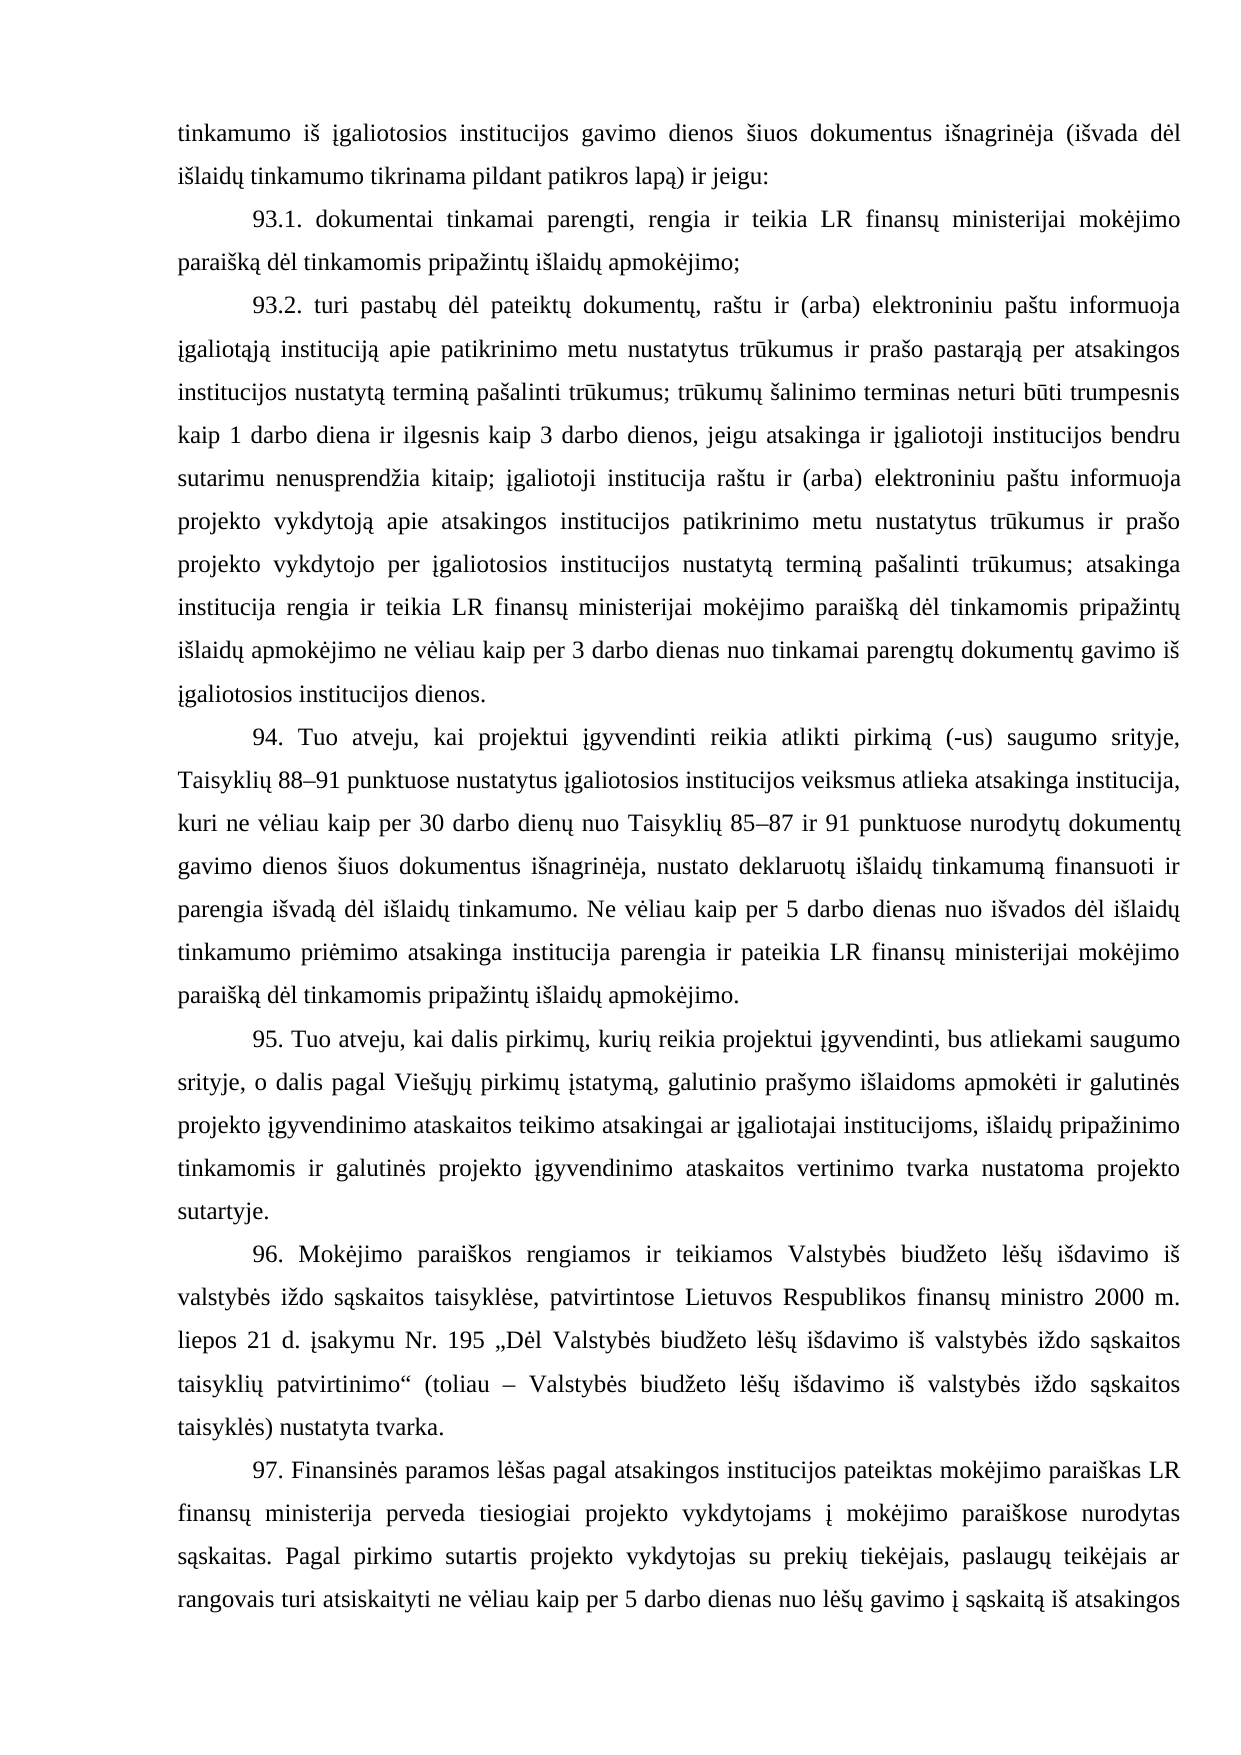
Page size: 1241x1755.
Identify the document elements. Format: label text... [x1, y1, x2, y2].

text 93.1. dokumentai tinkamai parengti, rengia ir teikia LR finansų ministerijai mokėjimo paraišką dėl tinkamomis pripažintų išlaidų apmokėjimo; [177, 204, 1181, 276]
text 95. Tuo atveju, kai dalis pirkimų, kurių reikia projektui įgyvendinti, bus atliekami saugumo srityje, o dalis pagal Viešųjų pirkimų įstatymą, galutinio prašymo išlaidoms apmokėti ir galutinės projekto įgyvendinimo ataskaitos teikimo atsakingai ar įgaliotajai institucijoms, išlaidų pripažinimo tinkamomis ir galutinės projekto įgyvendinimo ataskaitos vertinimo tvarka nustatoma projekto sutartyje. [177, 1024, 1181, 1225]
text 93.2. turi pastabų dėl pateiktų dokumentų, raštu ir (arba) elektroniniu paštu informuoja įgaliotąją instituciją apie patikrinimo metu nustatytus trūkumus ir prašo pastarąją per atsakingos institucijos nustatytą terminą pašalinti trūkumus; trūkumų šalinimo terminas neturi būti trumpesnis kaip 1 darbo diena ir ilgesnis kaip 3 darbo dienos, jeigu atsakinga ir įgaliotoji institucijos bendru sutarimu nenusprendžia kitaip; įgaliotoji institucija raštu ir (arba) elektroniniu paštu informuoja projekto vykdytoją apie atsakingos institucijos patikrinimo metu nustatytus trūkumus ir prašo projekto vykdytojo per įgaliotosios institucijos nustatytą terminą pašalinti trūkumus; atsakinga institucija rengia ir teikia LR finansų ministerijai mokėjimo paraišką dėl tinkamomis pripažintų išlaidų apmokėjimo ne vėliau kaip per 3 darbo dienas nuo tinkamai parengtų dokumentų gavimo iš įgaliotosios institucijos dienos. [177, 291, 1181, 707]
text 97. Finansinės paramos lėšas pagal atsakingos institucijos pateiktas mokėjimo paraiškas LR finansų ministerija perveda tiesiogiai projekto vykdytojams į mokėjimo paraiškose nurodytas sąskaitas. Pagal pirkimo sutartis projekto vykdytojas su prekių tiekėjais, paslaugų teikėjais ar rangovais turi atsiskaityti ne vėliau kaip per 5 darbo dienas nuo lėšų gavimo į sąskaitą iš atsakingos [177, 1455, 1181, 1613]
text 94. Tuo atveju, kai projektui įgyvendinti reikia atlikti pirkimą (-us) saugumo srityje, Taisyklių 88–91 punktuose nustatytus įgaliotosios institucijos veiksmus atlieka atsakinga institucija, kuri ne vėliau kaip per 30 darbo dienų nuo Taisyklių 85–87 ir 91 punktuose nurodytų dokumentų gavimo dienos šiuos dokumentus išnagrinėja, nustato deklaruotų išlaidų tinkamumą finansuoti ir parengia išvadą dėl išlaidų tinkamumo. Ne vėliau kaip per 5 darbo dienas nuo išvados dėl išlaidų tinkamumo priėmimo atsakinga institucija parengia ir pateikia LR finansų ministerijai mokėjimo paraišką dėl tinkamomis pripažintų išlaidų apmokėjimo. [177, 722, 1181, 1009]
text 96. Mokėjimo paraiškos rengiamos ir teikiamos Valstybės biudžeto lėšų išdavimo iš valstybės iždo sąskaitos taisyklėse, patvirtintose Lietuvos Respublikos finansų ministro 2000 m. liepos 21 d. įsakymu Nr. 195 „Dėl Valstybės biudžeto lėšų išdavimo iš valstybės iždo sąskaitos taisyklių patvirtinimo“ (toliau – Valstybės biudžeto lėšų išdavimo iš valstybės iždo sąskaitos taisyklės) nustatyta tvarka. [177, 1239, 1181, 1441]
text tinkamumo iš įgaliotosios institucijos gavimo dienos šiuos dokumentus išnagrinėja (išvada dėl išlaidų tinkamumo tikrinama pildant patikros lapą) ir jeigu: [177, 118, 1181, 190]
